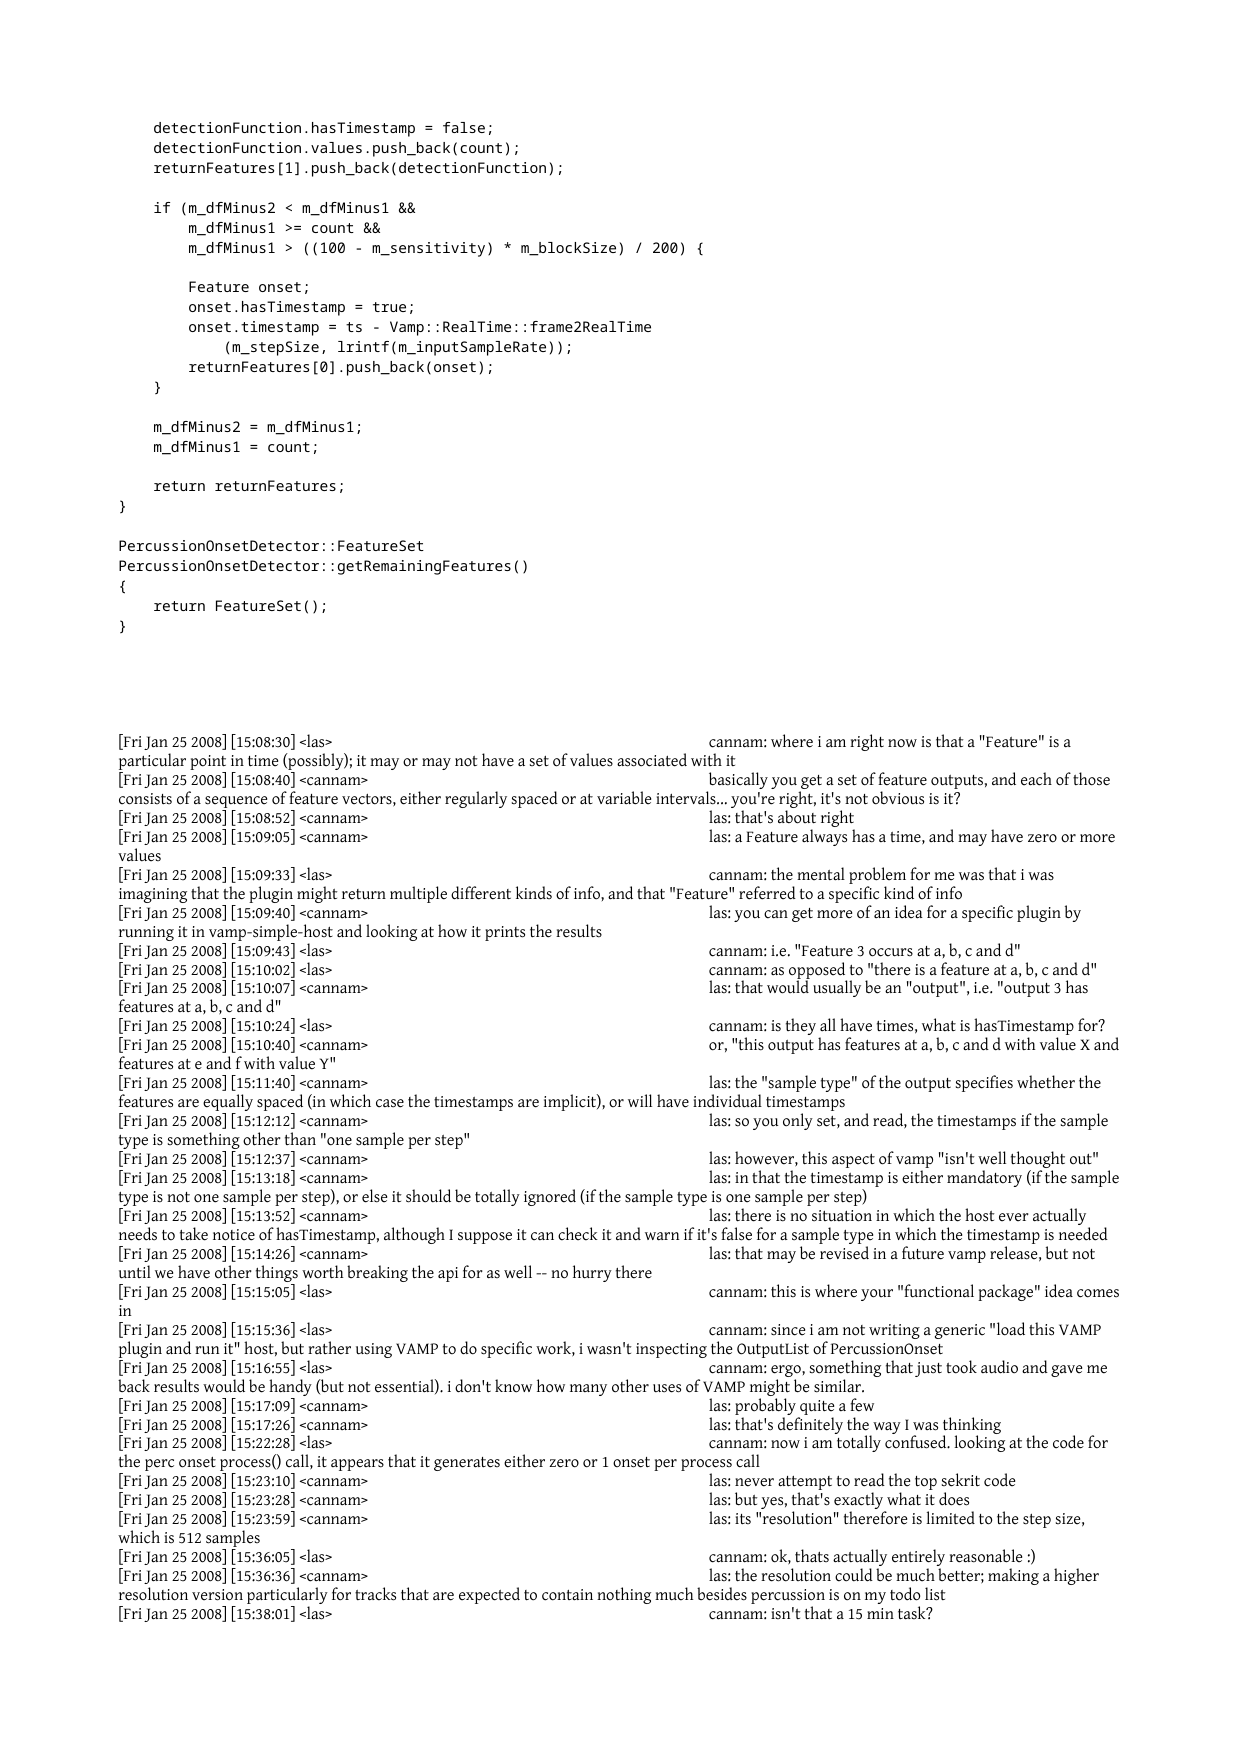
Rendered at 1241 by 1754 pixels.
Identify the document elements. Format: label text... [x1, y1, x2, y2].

text [Fri Jan 25 2008] [15:13:52] <cannam> las: there is no situation in which the host ever actually needs to take notice of hasTimestamp, although I suppose it can check it and warn if it's false for a sample type in which the timestamp is needed [118, 1207, 1122, 1245]
text [Fri Jan 25 2008] [15:14:26] <cannam> las: that may be revised in a future vamp release, but not until we have other things worth breaking the api for as well -- no hurry there [118, 1245, 1122, 1283]
text { [118, 576, 1122, 596]
text [Fri Jan 25 2008] [15:10:24] <las> cannam: is they all have times, what is hasTimestamp for? [118, 1017, 1122, 1036]
text [Fri Jan 25 2008] [15:15:05] <las> cannam: this is where your "functional package" idea comes in [118, 1283, 1122, 1321]
text m_dfMinus1 >= count && [118, 218, 1122, 237]
text return returnFeatures; [118, 476, 1122, 496]
text [Fri Jan 25 2008] [15:36:05] <las> cannam: ok, thats actually entirely reasonable :) [118, 1548, 1122, 1567]
text [Fri Jan 25 2008] [15:12:12] <cannam> las: so you only set, and read, the timestamps if the sample type is something other than "one sample per step" [118, 1112, 1122, 1150]
text [Fri Jan 25 2008] [15:17:09] <cannam> las: probably quite a few [118, 1397, 1122, 1416]
text [Fri Jan 25 2008] [15:17:26] <cannam> las: that's definitely the way I was thinking [118, 1416, 1122, 1434]
text [Fri Jan 25 2008] [15:16:55] <las> cannam: ergo, something that just took audio and gave me back results would be handy (but not essential). i don't know how many other uses of VAMP might be similar. [118, 1359, 1122, 1397]
text onset.timestamp = ts - Vamp::RealTime::frame2RealTime [118, 317, 1122, 337]
text [Fri Jan 25 2008] [15:08:30] <las> cannam: where i am right now is that a "Feature" is a particular point in time (possibly); it may or may not have a set of values associated with it [118, 733, 1122, 771]
text m_dfMinus1 = count; [118, 436, 1122, 456]
text if (m_dfMinus2 < m_dfMinus1 && [118, 198, 1122, 218]
text [Fri Jan 25 2008] [15:12:37] <cannam> las: however, this aspect of vamp "isn't well thought out" [118, 1150, 1122, 1169]
text [Fri Jan 25 2008] [15:23:28] <cannam> las: but yes, that's exactly what it does [118, 1491, 1122, 1510]
text PercussionOnsetDetector::FeatureSet [118, 536, 1122, 556]
text [Fri Jan 25 2008] [15:10:07] <cannam> las: that would usually be an "output", i.e. "output 3 has features at a, b, c and d" [118, 979, 1122, 1017]
text } [118, 377, 1122, 397]
text PercussionOnsetDetector::getRemainingFeatures() [118, 556, 1122, 576]
text [Fri Jan 25 2008] [15:23:59] <cannam> las: its "resolution" therefore is limited to the step size, which is 512 samples [118, 1510, 1122, 1548]
text [Fri Jan 25 2008] [15:09:33] <las> cannam: the mental problem for me was that i was imagining that the plugin might return multiple different kinds of info, and that "Feature" referred to a specific kind of info [118, 866, 1122, 904]
text detectionFunction.values.push_back(count); [118, 138, 1122, 158]
text [Fri Jan 25 2008] [15:13:18] <cannam> las: in that the timestamp is either mandatory (if the sample type is not one sample per step), or else it should be totally ignored (if the sample type is one sample per step) [118, 1169, 1122, 1207]
text [Fri Jan 25 2008] [15:08:40] <cannam> basically you get a set of feature outputs, and each of those consists of a sequence of feature vectors, either regularly spaced or at variable intervals... you're right, it's not obvious is it? [118, 771, 1122, 809]
text returnFeatures[0].push_back(onset); [118, 357, 1122, 377]
text [Fri Jan 25 2008] [15:08:52] <cannam> las: that's about right [118, 809, 1122, 828]
text [Fri Jan 25 2008] [15:09:43] <las> cannam: i.e. "Feature 3 occurs at a, b, c and d" [118, 942, 1122, 961]
text (m_stepSize, lrintf(m_inputSampleRate)); [118, 337, 1122, 357]
text [Fri Jan 25 2008] [15:09:05] <cannam> las: a Feature always has a time, and may have zero or more values [118, 828, 1122, 866]
text } [118, 496, 1122, 516]
text [Fri Jan 25 2008] [15:22:28] <las> cannam: now i am totally confused. looking at the code for the perc onset process() call, it appears that it generates either zero or 1 onset per process call [118, 1434, 1122, 1472]
text Feature onset; [118, 277, 1122, 297]
text [Fri Jan 25 2008] [15:36:36] <cannam> las: the resolution could be much better; making a higher resolution version particularly for tracks that are expected to contain nothing much besides percussion is on my todo list [118, 1567, 1122, 1605]
text m_dfMinus2 = m_dfMinus1; [118, 417, 1122, 436]
text detectionFunction.hasTimestamp = false; [118, 118, 1122, 138]
text [Fri Jan 25 2008] [15:23:10] <cannam> las: never attempt to read the top sekrit code [118, 1472, 1122, 1491]
text [Fri Jan 25 2008] [15:09:40] <cannam> las: you can get more of an idea for a specific plugin by running it in vamp-simple-host and looking at how it prints the results [118, 904, 1122, 942]
text } [118, 616, 1122, 635]
text [Fri Jan 25 2008] [15:11:40] <cannam> las: the "sample type" of the output specifies whether the features are equally spaced (in which case the timestamps are implicit), or will have individual timestamps [118, 1074, 1122, 1112]
text [Fri Jan 25 2008] [15:10:40] <cannam> or, "this output has features at a, b, c and d with value X and features at e and f with value Y" [118, 1036, 1122, 1074]
text [Fri Jan 25 2008] [15:38:01] <las> cannam: isn't that a 15 min task? [118, 1605, 1122, 1624]
text m_dfMinus1 > ((100 - m_sensitivity) * m_blockSize) / 200) { [118, 237, 1122, 257]
text [Fri Jan 25 2008] [15:15:36] <las> cannam: since i am not writing a generic "load this VAMP plugin and run it" host, but rather using VAMP to do specific work, i wasn't inspecting the OutputList of PercussionOnset [118, 1321, 1122, 1359]
text onset.hasTimestamp = true; [118, 297, 1122, 317]
text [Fri Jan 25 2008] [15:10:02] <las> cannam: as opposed to "there is a feature at a, b, c and d" [118, 961, 1122, 979]
text return FeatureSet(); [118, 596, 1122, 616]
text returnFeatures[1].push_back(detectionFunction); [118, 158, 1122, 178]
